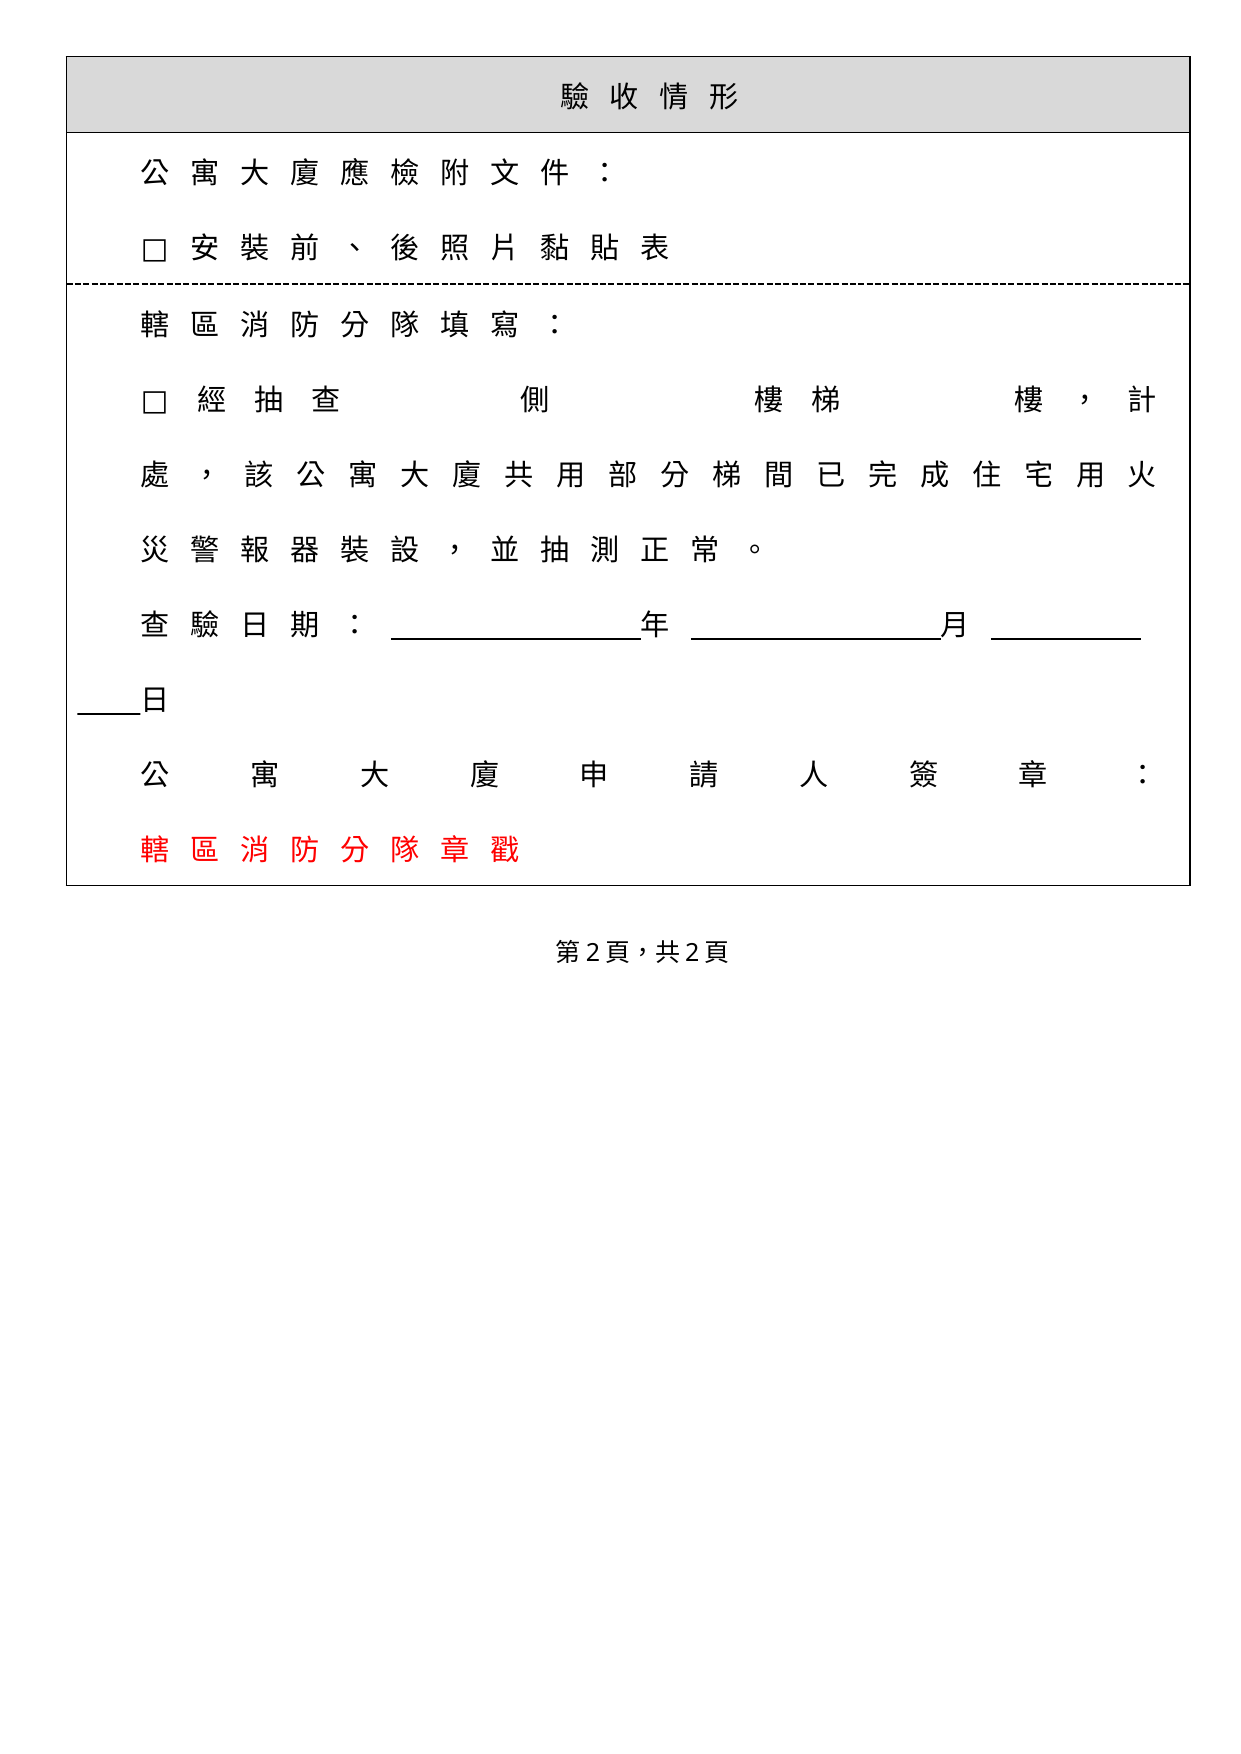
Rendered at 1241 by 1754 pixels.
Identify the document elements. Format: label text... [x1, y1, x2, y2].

text 第2頁，共2頁 [458, 932, 826, 968]
table_cell 驗收情形 [67, 57, 1189, 132]
table_cell 轄區消防分隊填寫： □經抽查 側 樓梯 樓，計 處，該公寓大廈共用部分梯間已完成住宅用火災警報器裝設，並抽測正常。 查驗日期： 年 月 日 公寓大廈申請人簽章： 轄區消防分隊章戳 [67, 283, 1189, 885]
table_cell 公寓大廈應檢附文件： □安裝前、後照片黏貼表 [67, 133, 1189, 283]
